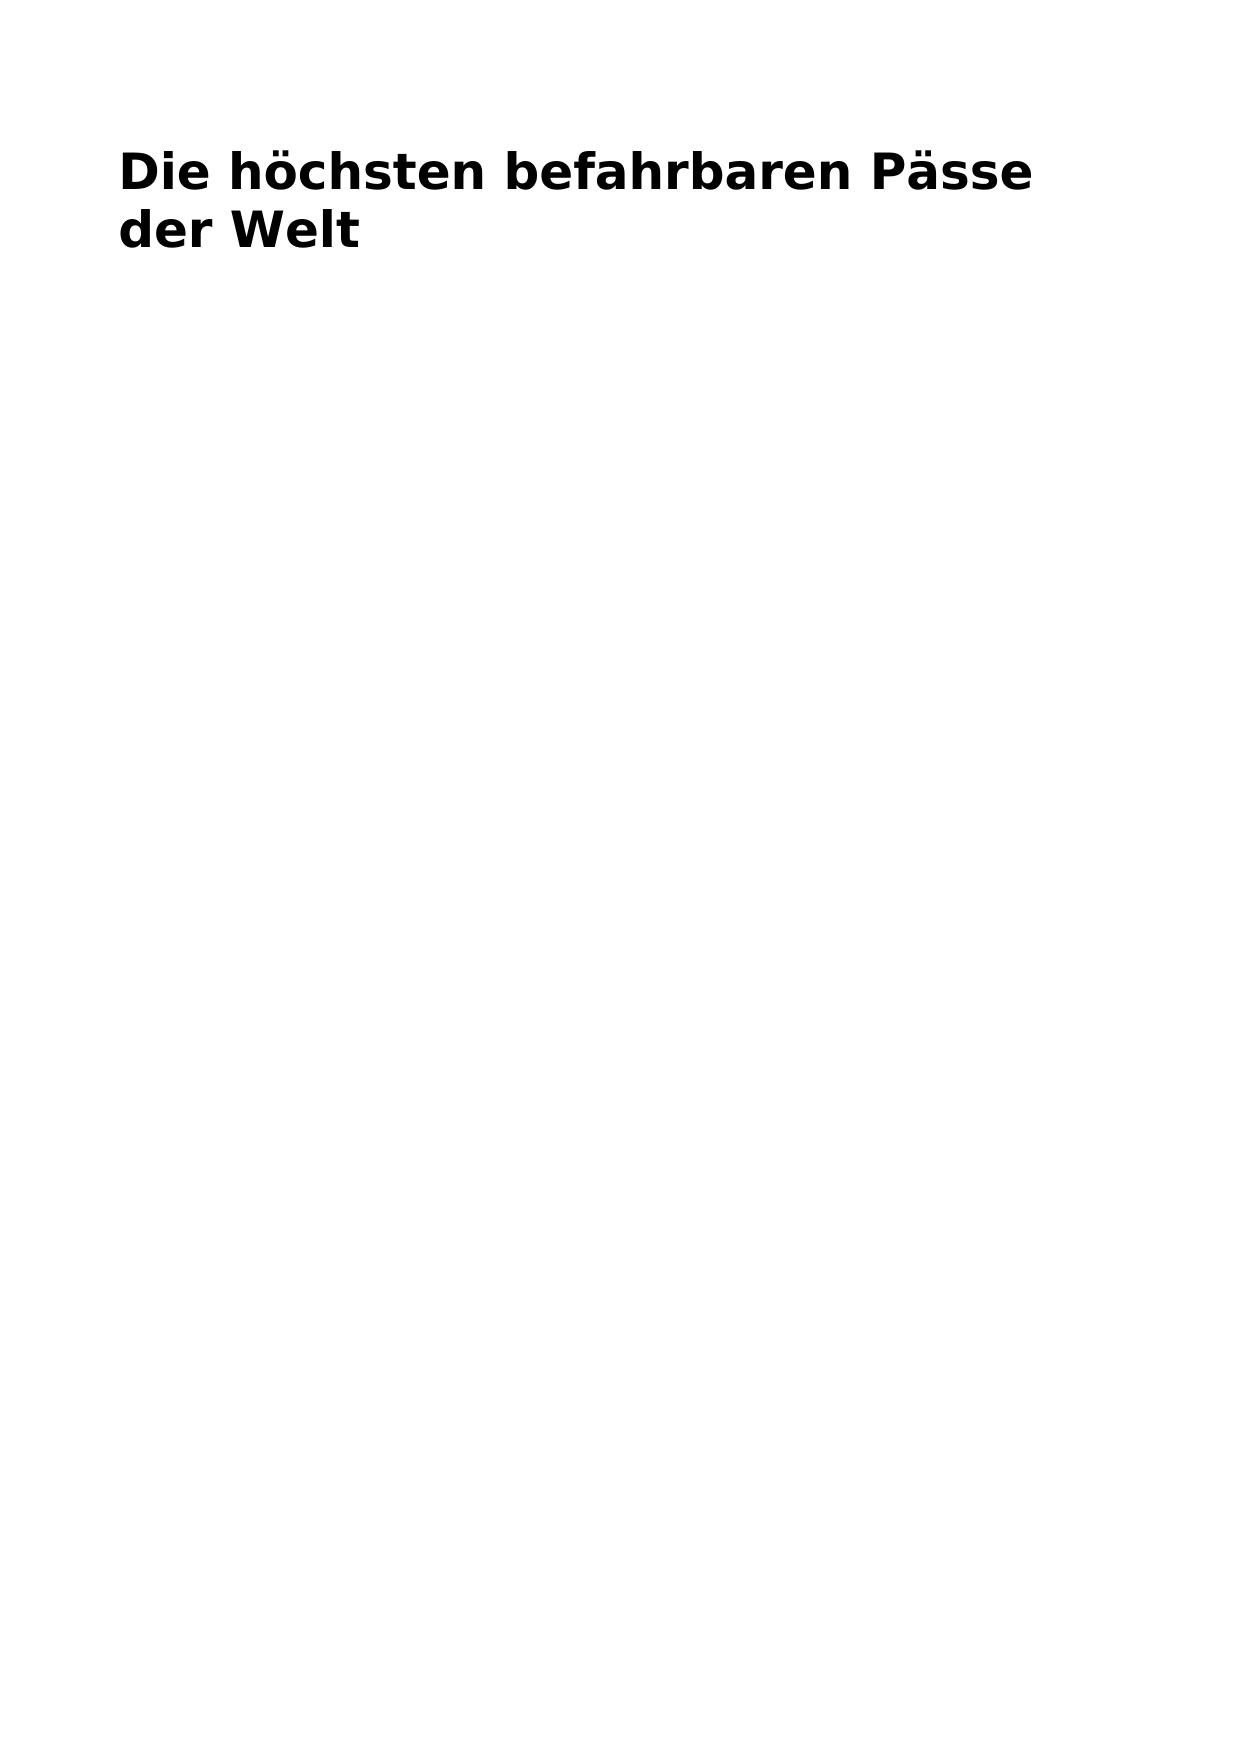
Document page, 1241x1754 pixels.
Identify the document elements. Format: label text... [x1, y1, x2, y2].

subtitle Die höchsten befahrbaren Pässe der Welt [118, 143, 1122, 259]
